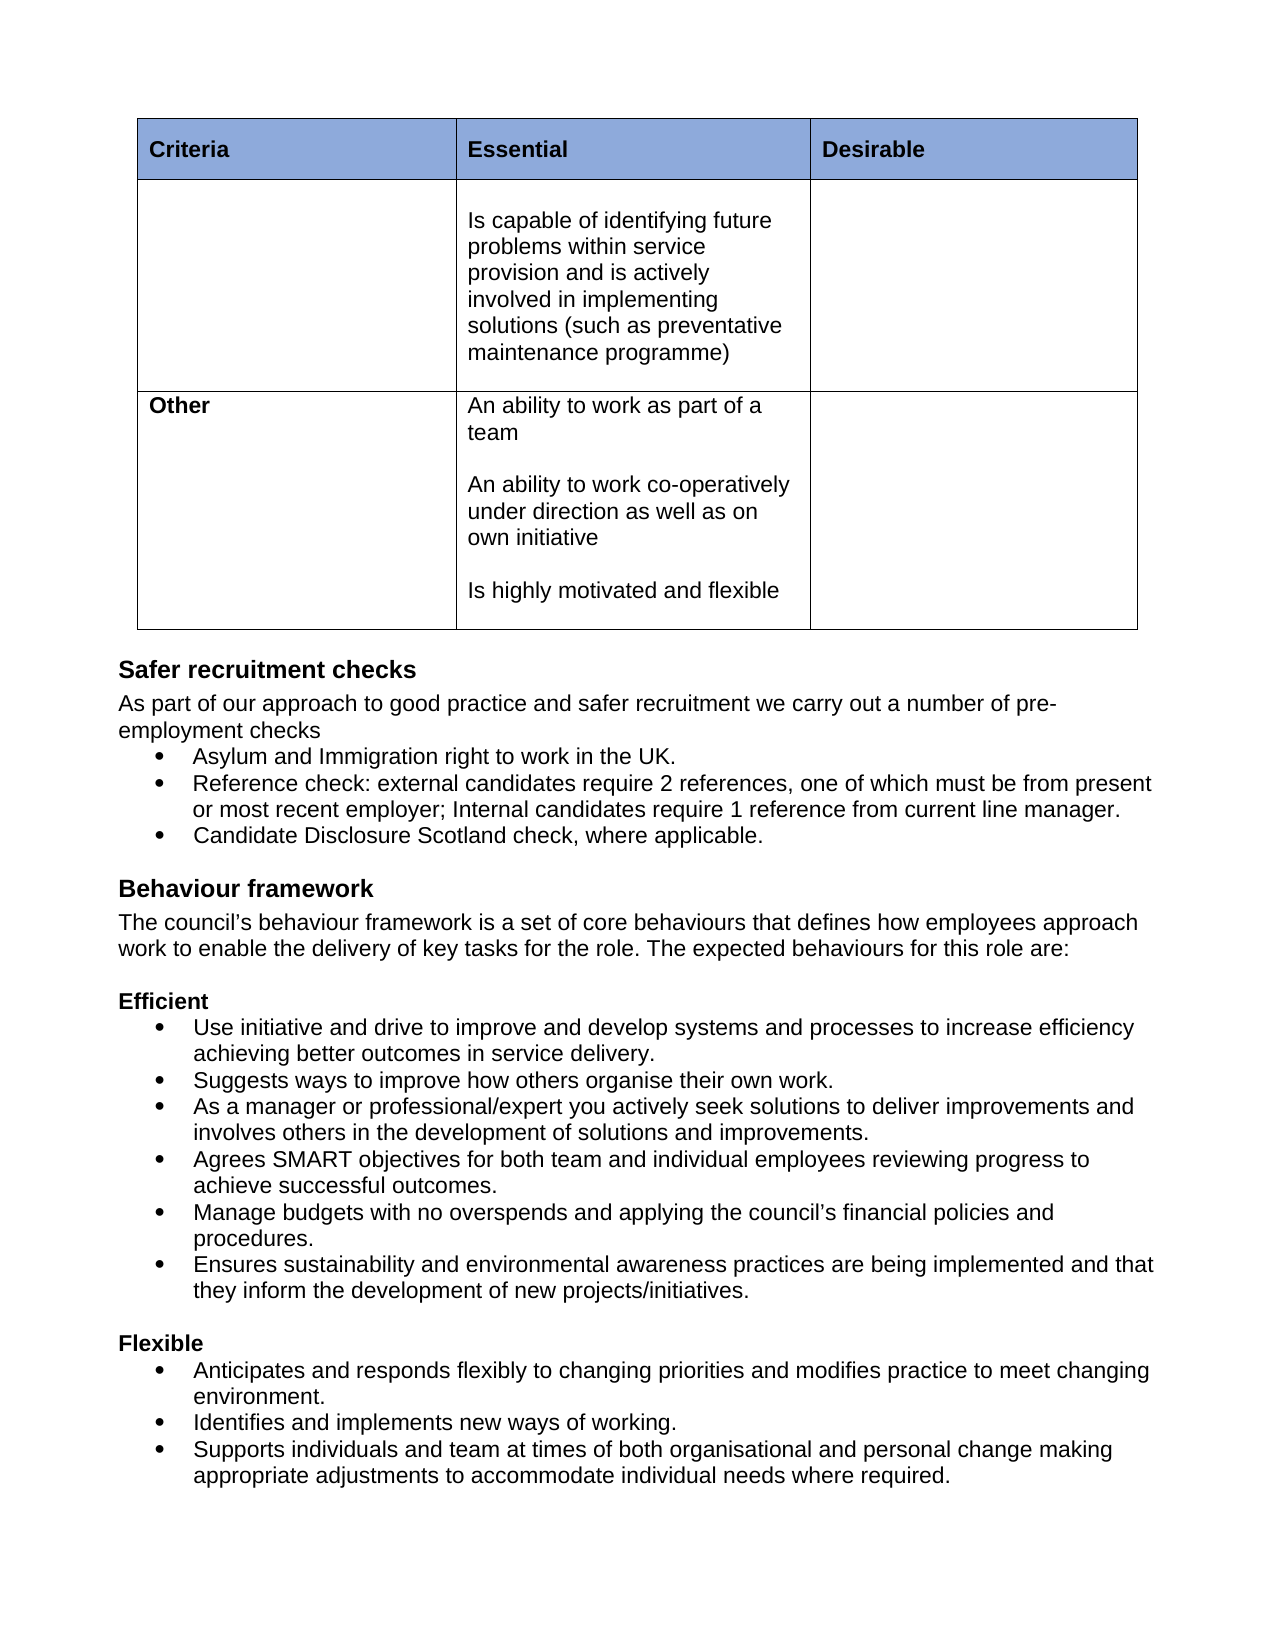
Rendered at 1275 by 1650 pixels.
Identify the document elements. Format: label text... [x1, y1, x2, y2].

text The council’s behaviour framework is a set of core behaviours that defines how employees approach work to enable the delivery of key tasks for the role. The expected behaviours for this role are: [118, 908, 1157, 961]
list Ensures sustainability and environmental awareness practices are being implemented and that they inform the development of new projects/initiatives. [156, 1251, 1157, 1304]
text As part of our approach to good practice and safer recruitment we carry out a number of pre-employment checks [118, 690, 1157, 743]
table_cell An ability to work as part of a team An ability to work co-operatively under direction as well as on own initiative Is highly motivated and flexible [457, 392, 810, 629]
list Supports individuals and team at times of both organisational and personal change making appropriate adjustments to accommodate individual needs where required. [156, 1436, 1157, 1488]
list Manage budgets with no overspends and applying the council’s financial policies and procedures. [156, 1198, 1157, 1251]
table_cell [811, 392, 1137, 629]
table_cell [138, 180, 456, 391]
list Use initiative and drive to improve and develop systems and processes to increase efficiency achieving better outcomes in service delivery. [156, 1014, 1157, 1067]
subtitle Safer recruitment checks [118, 655, 1157, 684]
table_cell [811, 180, 1137, 391]
table_cell Other [138, 392, 456, 629]
list Suggests ways to improve how others organise their own work. [156, 1067, 1157, 1093]
table_cell Is capable of identifying future problems within service provision and is actively involved in implementing solutions (such as preventative maintenance programme) [457, 180, 810, 391]
list Candidate Disclosure Scotland check, where applicable. [156, 822, 1157, 848]
list Reference check: external candidates require 2 references, one of which must be from present or most recent employer; Internal candidates require 1 reference from current line manager. [155, 769, 1157, 822]
table_header Essential [457, 119, 810, 179]
list Anticipates and responds flexibly to changing priorities and modifies practice to meet changing environment. [156, 1357, 1157, 1409]
subtitle Behaviour framework [118, 873, 1157, 902]
text Efficient [118, 988, 1157, 1014]
list Asylum and Immigration right to work in the UK. [155, 743, 1157, 769]
list As a manager or professional/expert you actively seek solutions to deliver improvements and involves others in the development of solutions and improvements. [156, 1093, 1157, 1146]
list Identifies and implements new ways of working. [156, 1409, 1157, 1436]
table_header Desirable [811, 119, 1137, 179]
table_header Criteria [138, 119, 456, 179]
text Flexible [118, 1330, 1157, 1357]
list Agrees SMART objectives for both team and individual employees reviewing progress to achieve successful outcomes. [156, 1146, 1157, 1198]
